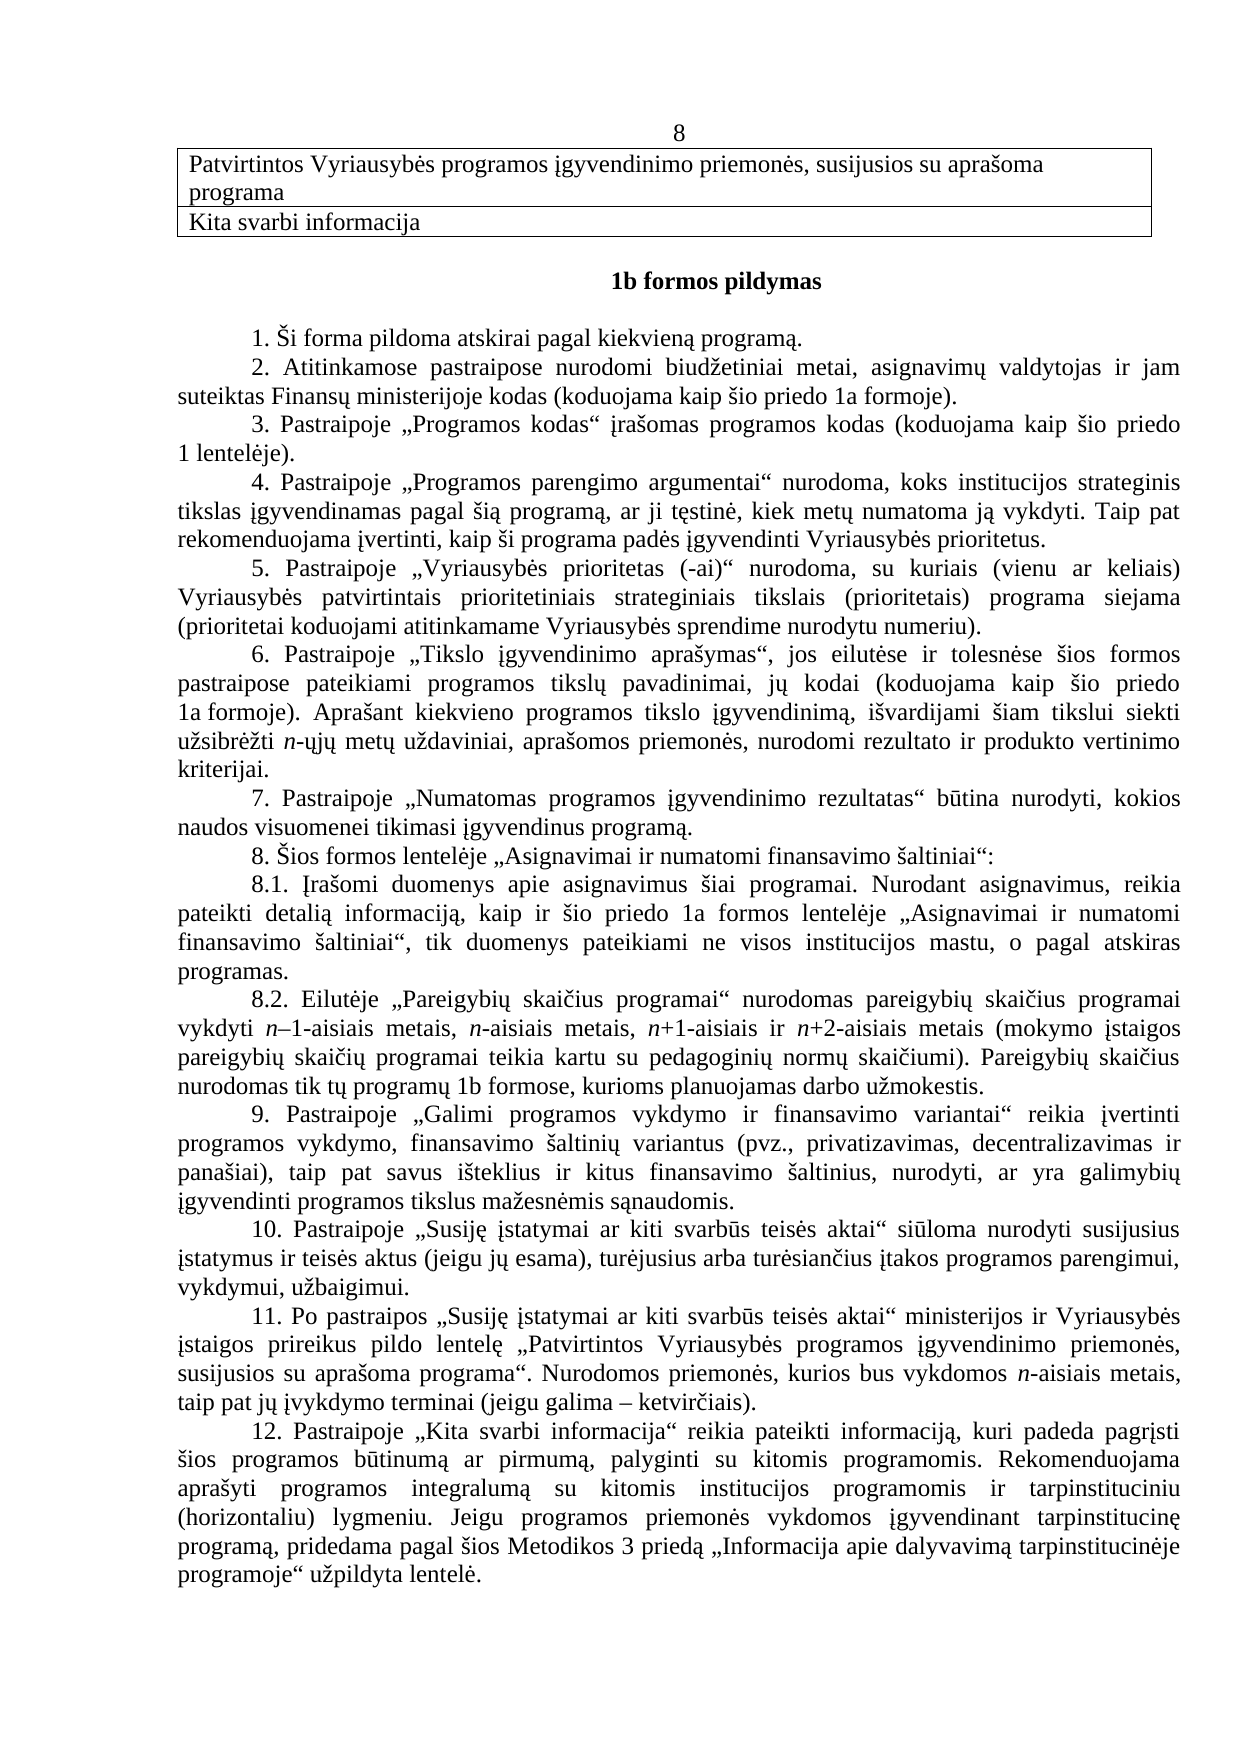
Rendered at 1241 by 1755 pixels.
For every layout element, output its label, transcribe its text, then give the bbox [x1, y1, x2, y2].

text 8. Šios formos lentelėje „Asignavimai ir numatomi finansavimo šaltiniai“: [177, 841, 1181, 869]
text 1b formos pildymas [177, 266, 1181, 294]
text 9. Pastraipoje „Galimi programos vykdymo ir finansavimo variantai“ reikia įvertinti programos vykdymo, finansavimo šaltinių variantus (pvz., privatizavimas, decentralizavimas ir panašiai), taip pat savus išteklius ir kitus finansavimo šaltinius, nurodyti, ar yra galimybių įgyvendinti programos tikslus mažesnėmis sąnaudomis. [177, 1099, 1181, 1214]
text 10. Pastraipoje „Susiję įstatymai ar kiti svarbūs teisės aktai“ siūloma nurodyti susijusius įstatymus ir teisės aktus (jeigu jų esama), turėjusius arba turėsiančius įtakos programos parengimui, vykdymui, užbaigimui. [177, 1214, 1181, 1301]
text 5. Pastraipoje „Vyriausybės prioritetas (-ai)“ nurodoma, su kuriais (vienu ar keliais) Vyriausybės patvirtintais prioritetiniais strateginiais tikslais (prioritetais) programa siejama (prioritetai koduojami atitinkamame Vyriausybės sprendime nurodytu numeriu). [177, 553, 1181, 639]
text 8.2. Eilutėje „Pareigybių skaičius programai“ nurodomas pareigybių skaičius programai vykdyti n–1-aisiais metais, n-aisiais metais, n+1-aisiais ir n+2-aisiais metais (mokymo įstaigos pareigybių skaičių programai teikia kartu su pedagoginių normų skaičiumi). Pareigybių skaičius nurodomas tik tų programų 1b formose, kurioms planuojamas darbo užmokestis. [177, 984, 1181, 1099]
text 2. Atitinkamose pastraipose nurodomi biudžetiniai metai, asignavimų valdytojas ir jam suteiktas Finansų ministerijoje kodas (koduojama kaip šio priedo 1a formoje). [177, 352, 1181, 409]
text 1. Ši forma pildoma atskirai pagal kiekvieną programą. [177, 323, 1181, 352]
text 3. Pastraipoje „Programos kodas“ įrašomas programos kodas (koduojama kaip šio priedo 1 lentelėje). [177, 409, 1181, 467]
text 4. Pastraipoje „Programos parengimo argumentai“ nurodoma, koks institucijos strateginis tikslas įgyvendinamas pagal šią programą, ar ji tęstinė, kiek metų numatoma ją vykdyti. Taip pat rekomenduojama įvertinti, kaip ši programa padės įgyvendinti Vyriausybės prioritetus. [177, 467, 1181, 553]
text 7. Pastraipoje „Numatomas programos įgyvendinimo rezultatas“ būtina nurodyti, kokios naudos visuomenei tikimasi įgyvendinus programą. [177, 783, 1181, 841]
text 12. Pastraipoje „Kita svarbi informacija“ reikia pateikti informaciją, kuri padeda pagrįsti šios programos būtinumą ar pirmumą, palyginti su kitomis programomis. Rekomenduojama aprašyti programos integralumą su kitomis institucijos programomis ir tarpinstituciniu (horizontaliu) lygmeniu. Jeigu programos priemonės vykdomos įgyvendinant tarpinstitucinę programą, pridedama pagal šios Metodikos 3 priedą „Informacija apie dalyvavimą tarpinstitucinėje programoje“ užpildyta lentelė. [177, 1416, 1181, 1588]
text 8.1. Įrašomi duomenys apie asignavimus šiai programai. Nurodant asignavimus, reikia pateikti detalią informaciją, kaip ir šio priedo 1a formos lentelėje „Asignavimai ir numatomi finansavimo šaltiniai“, tik duomenys pateikiami ne visos institucijos mastu, o pagal atskiras programas. [177, 869, 1181, 984]
text 11. Po pastraipos „Susiję įstatymai ar kiti svarbūs teisės aktai“ ministerijos ir Vyriausybės įstaigos prireikus pildo lentelę „Patvirtintos Vyriausybės programos įgyvendinimo priemonės, susijusios su aprašoma programa“. Nurodomos priemonės, kurios bus vykdomos n-aisiais metais, taip pat jų įvykdymo terminai (jeigu galima – ketvirčiais). [177, 1301, 1181, 1416]
table_header Patvirtintos Vyriausybės programos įgyvendinimo priemonės, susijusios su aprašoma programa [178, 149, 1151, 206]
table_cell Kita svarbi informacija [178, 207, 1151, 236]
text 6. Pastraipoje „Tikslo įgyvendinimo aprašymas“, jos eilutėse ir tolesnėse šios formos pastraipose pateikiami programos tikslų pavadinimai, jų kodai (koduojama kaip šio priedo 1a formoje). Aprašant kiekvieno programos tikslo įgyvendinimą, išvardijami šiam tikslui siekti užsibrėžti n-ųjų metų uždaviniai, aprašomos priemonės, nurodomi rezultato ir produkto vertinimo kriterijai. [177, 639, 1181, 783]
